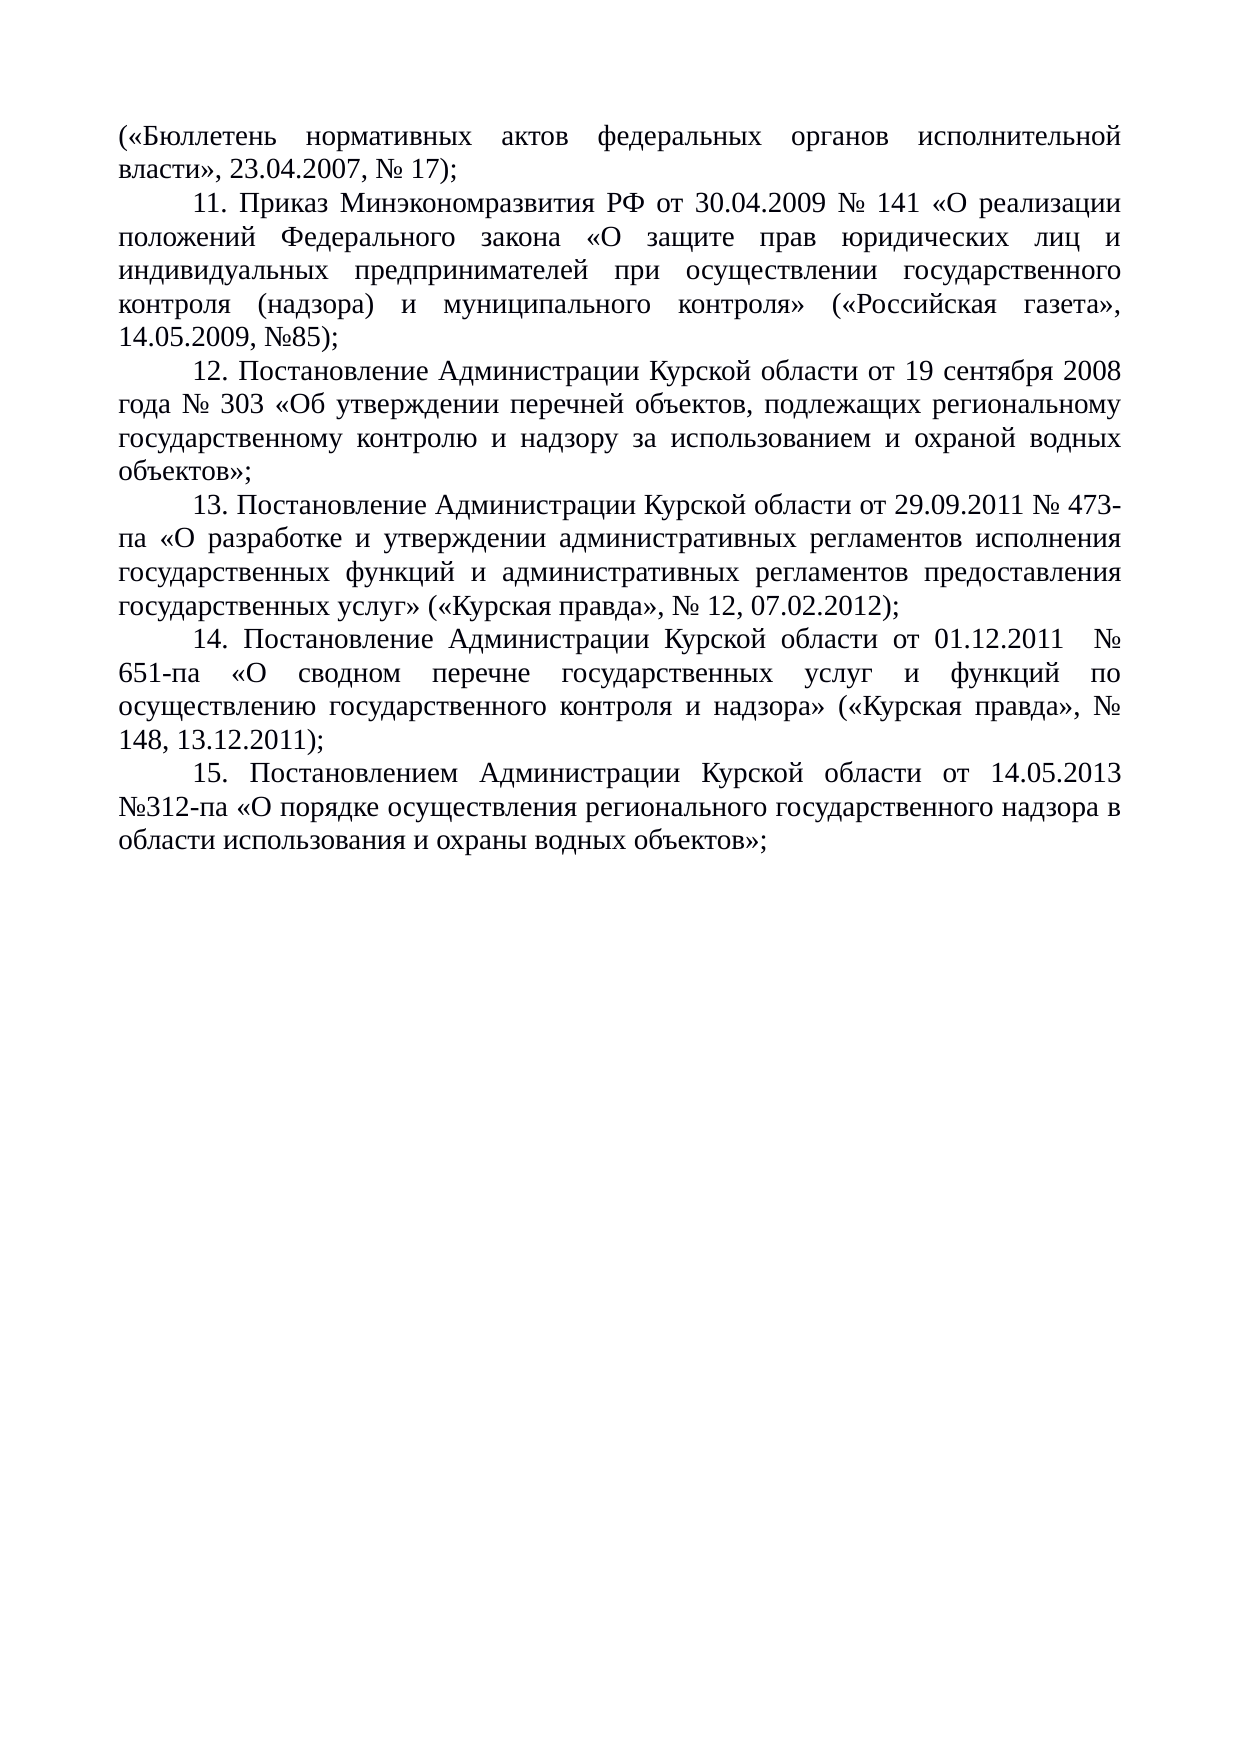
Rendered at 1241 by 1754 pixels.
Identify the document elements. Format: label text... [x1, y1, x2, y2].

text 15. Постановлением Администрации Курской области от 14.05.2013 №312-па «О порядке осуществления регионального государственного надзора в области использования и охраны водных объектов»; [118, 755, 1122, 856]
text 11. Приказ Минэкономразвития РФ от 30.04.2009 № 141 «О реализации положений Федерального закона «О защите прав юридических лиц и индивидуальных предпринимателей при осуществлении государственного контроля (надзора) и муниципального контроля» («Российская газета», 14.05.2009, №85); [118, 185, 1122, 353]
text 14. Постановление Администрации Курской области от 01.12.2011 № 651-па «О сводном перечне государственных услуг и функций по осуществлению государственного контроля и надзора» («Курская правда», № 148, 13.12.2011); [118, 621, 1122, 755]
text 12. Постановление Администрации Курской области от 19 сентября 2008 года № 303 «Об утверждении перечней объектов, подлежащих региональному государственному контролю и надзору за использованием и охраной водных объектов»; [118, 353, 1122, 487]
text 13. Постановление Администрации Курской области от 29.09.2011 № 473-па «О разработке и утверждении административных регламентов исполнения государственных функций и административных регламентов предоставления государственных услуг» («Курская правда», № 12, 07.02.2012); [118, 487, 1122, 621]
text («Бюллетень нормативных актов федеральных органов исполнительной власти», 23.04.2007, № 17); [118, 118, 1122, 185]
